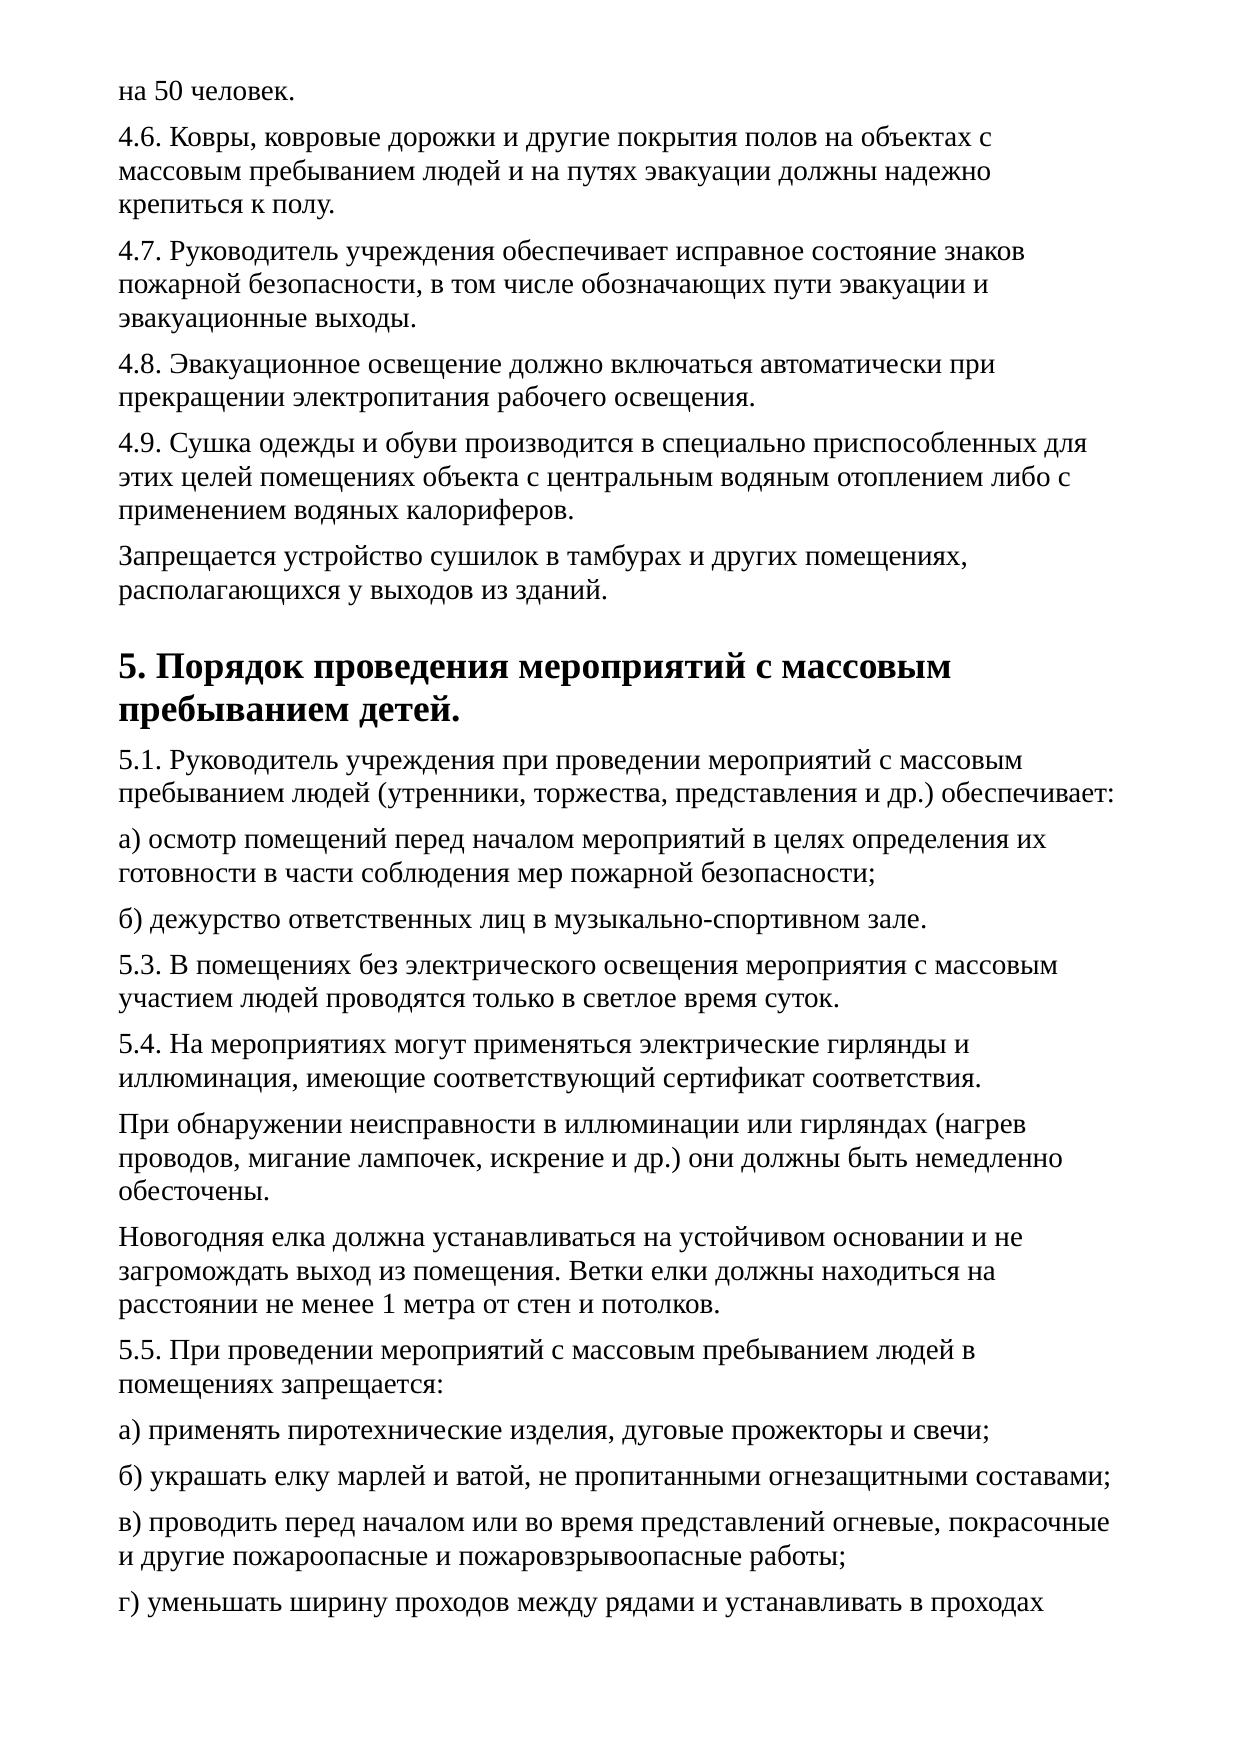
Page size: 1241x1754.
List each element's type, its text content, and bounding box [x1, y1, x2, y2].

text 4.7. Руководитель учреждения обеспечивает исправное состояние знаков пожарной безопасности, в том числе обозначающих пути эвакуации и эвакуационные выходы. [118, 233, 1122, 333]
text 5.5. При проведении мероприятий с массовым пребыванием людей в помещениях запрещается: [118, 1332, 1122, 1399]
text 4.8. Эвакуационное освещение должно включаться автоматически при прекращении электропитания рабочего освещения. [118, 346, 1122, 413]
text 4.9. Сушка одежды и обуви производится в специально приспособленных для этих целей помещениях объекта с центральным водяным отоплением либо с применением водяных калориферов. [118, 425, 1122, 526]
text а) применять пиротехнические изделия, дуговые прожекторы и свечи; [118, 1412, 1122, 1446]
text г) уменьшать ширину проходов между рядами и устанавливать в проходах [118, 1584, 1122, 1617]
text Запрещается устройство сушилок в тамбурах и других помещениях, располагающихся у выходов из зданий. [118, 538, 1122, 606]
text б) дежурство ответственных лиц в музыкально-спортивном зале. [118, 901, 1122, 934]
text на 50 человек. [118, 73, 1122, 107]
text Новогодняя елка должна устанавливаться на устойчивом основании и не загромождать выход из помещения. Ветки елки должны находиться на расстоянии не менее 1 метра от стен и потолков. [118, 1219, 1122, 1320]
text При обнаружении неисправности в иллюминации или гирляндах (нагрев проводов, мигание лампочек, искрение и др.) они должны быть немедленно обесточены. [118, 1106, 1122, 1207]
text а) осмотр помещений перед началом мероприятий в целях определения их готовности в части соблюдения мер пожарной безопасности; [118, 821, 1122, 888]
text 5.4. На мероприятиях могут применяться электрические гирлянды и иллюминация, имеющие соответствующий сертификат соответствия. [118, 1027, 1122, 1094]
subtitle 5. Порядок проведения мероприятий с массовым пребыванием детей. [118, 643, 1122, 729]
text 5.3. В помещениях без электрического освещения мероприятия с массовым участием людей проводятся только в светлое время суток. [118, 947, 1122, 1014]
text 5.1. Руководитель учреждения при проведении мероприятий с массовым пребыванием людей (утренники, торжества, представления и др.) обеспечивает: [118, 742, 1122, 809]
text 4.6. Ковры, ковровые дорожки и другие покрытия полов на объектах с массовым пребыванием людей и на путях эвакуации должны надежно крепиться к полу. [118, 119, 1122, 220]
text б) украшать елку марлей и ватой, не пропитанными огнезащитными составами; [118, 1458, 1122, 1492]
text в) проводить перед началом или во время представлений огневые, покрасочные и другие пожароопасные и пожаровзрывоопасные работы; [118, 1504, 1122, 1571]
